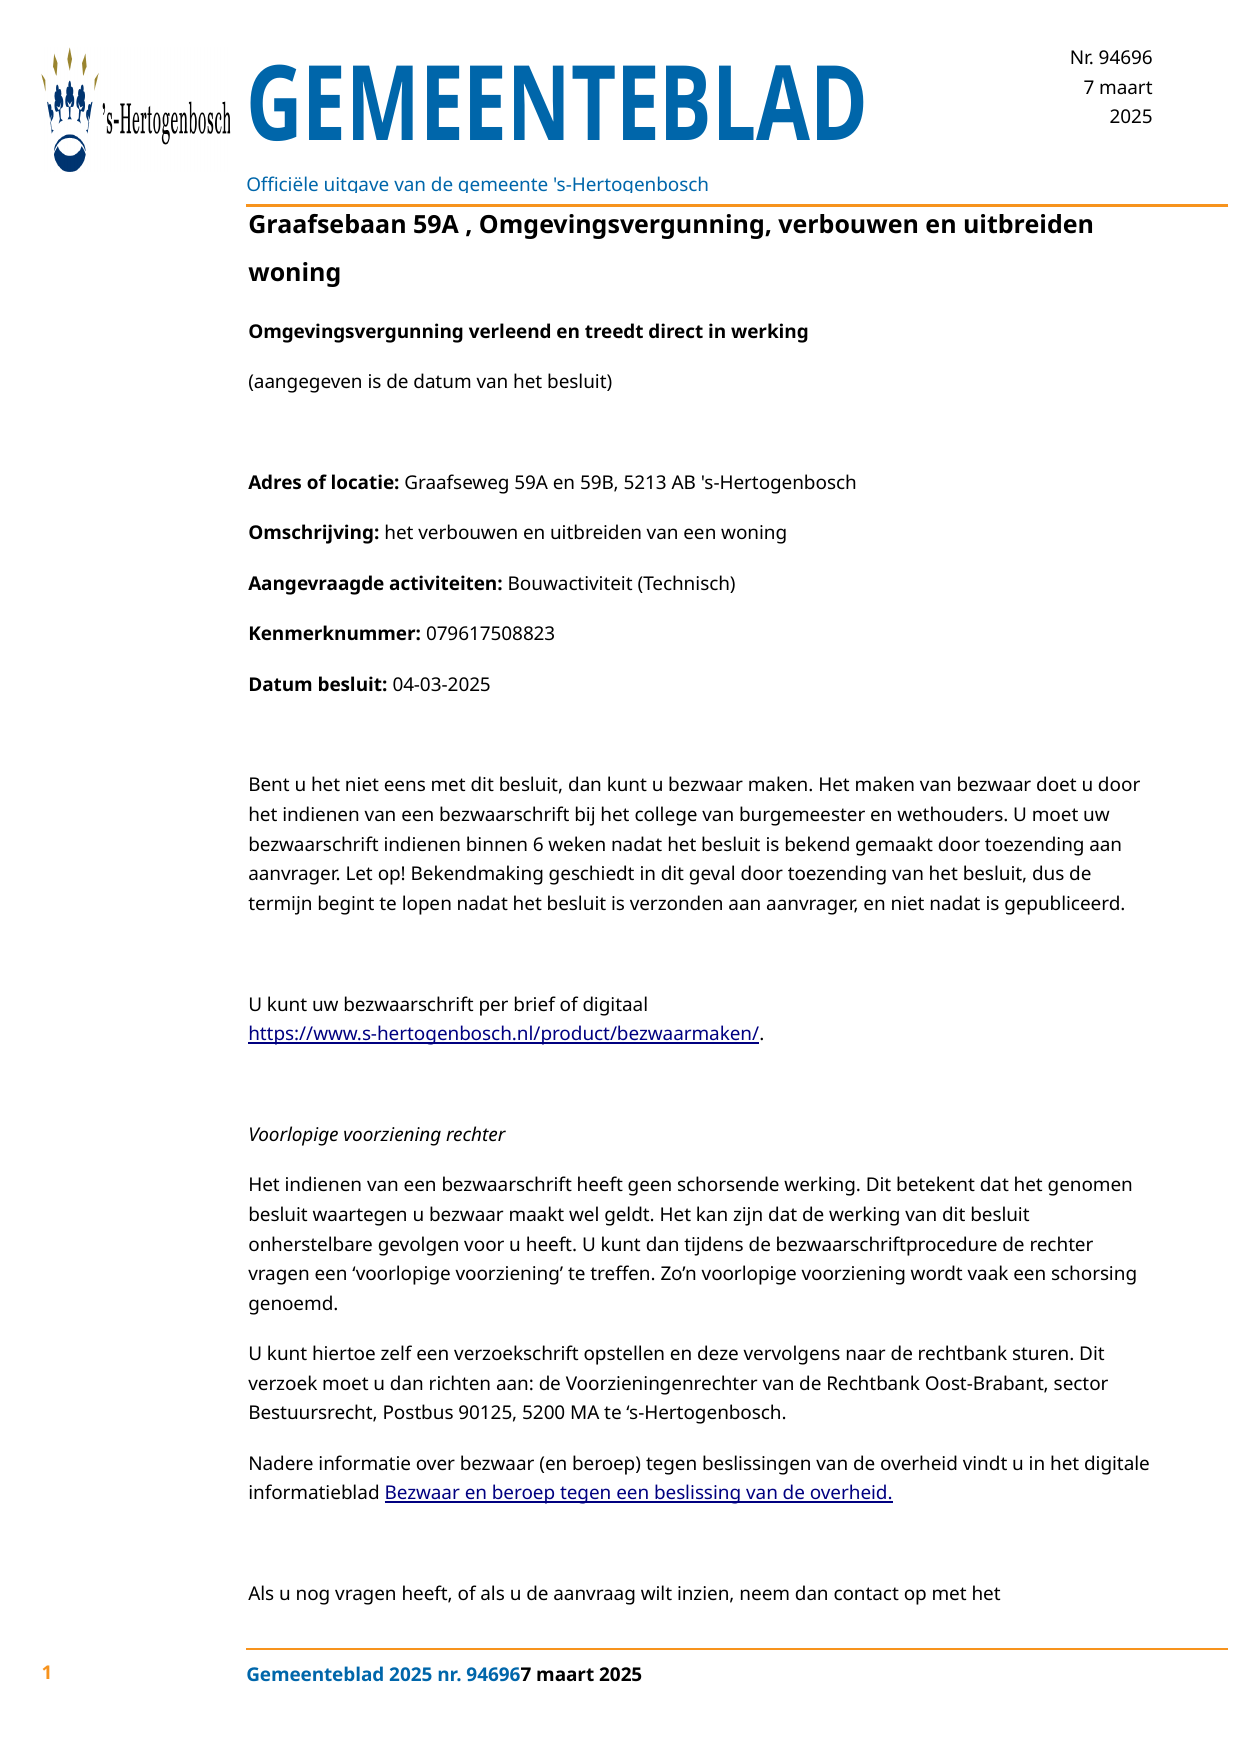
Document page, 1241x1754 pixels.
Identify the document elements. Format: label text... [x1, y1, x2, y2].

picture [41, 47, 231, 172]
text Bent u het niet eens met dit besluit, dan kunt u bezwaar maken. Het maken van bezwaar doet u door het indienen van een bezwaarschrift bij het college van burgemeester en wethouders. U moet uw bezwaarschrift indienen binnen 6 weken nadat het besluit is bekend gemaakt door toezending aan aanvrager. Let op! Bekendmaking geschiedt in dit geval door toezending van het besluit, dus de termijn begint te lopen nadat het besluit is verzonden aan aanvrager, en niet nadat is gepubliceerd. [248, 772, 1152, 916]
text Nadere informatie over bezwaar (en beroep) tegen beslissingen van de overheid vindt u in het digitale informatieblad Bezwaar en beroep tegen een beslissing van de overheid. [248, 1450, 1152, 1505]
text U kunt hiertoe zelf een verzoekschrift opstellen en deze vervolgens naar de rechtbank sturen. Dit verzoek moet u dan richten aan: de Voorzieningenrechter van de Rechtbank Oost-Brabant, sector Bestuursrecht, Postbus 90125, 5200 MA te ‘s-Hertogenbosch. [248, 1340, 1152, 1425]
text Adres of locatie: Graafseweg 59A en 59B, 5213 AB 's-Hertogenbosch [248, 469, 1152, 495]
text U kunt uw bezwaarschrift per brief of digitaal https://www.s-hertogenbosch.nl/product/bezwaarmaken/. [248, 991, 1152, 1046]
text (aangegeven is de datum van het besluit) [248, 368, 1152, 394]
text Datum besluit: 04-03-2025 [248, 671, 1152, 697]
text Kenmerknummer: 079617508823 [248, 620, 1152, 646]
text Voorlopige voorziening rechter [248, 1121, 1152, 1147]
text Als u nog vragen heeft, of als u de aanvraag wilt inzien, neem dan contact op met het [248, 1580, 1152, 1606]
text Omgevingsvergunning verleend en treedt direct in werking [248, 318, 1152, 344]
text Aangevraagde activiteiten: Bouwactiviteit (Technisch) [248, 570, 1152, 596]
text Het indienen van een bezwaarschrift heeft geen schorsende werking. Dit betekent dat het genomen besluit waartegen u bezwaar maakt wel geldt. Het kan zijn dat de werking van dit besluit onherstelbare gevolgen voor u heeft. U kunt dan tijdens de bezwaarschriftprocedure de rechter vragen een ‘voorlopige voorziening’ te treffen. Zo’n voorlopige voorziening wordt vaak een schorsing genoemd. [248, 1172, 1152, 1316]
text Omschrijving: het verbouwen en uitbreiden van een woning [248, 519, 1152, 545]
text Graafsebaan 59A , Omgevingsvergunning, verbouwen en uitbreiden woning [248, 207, 1152, 288]
